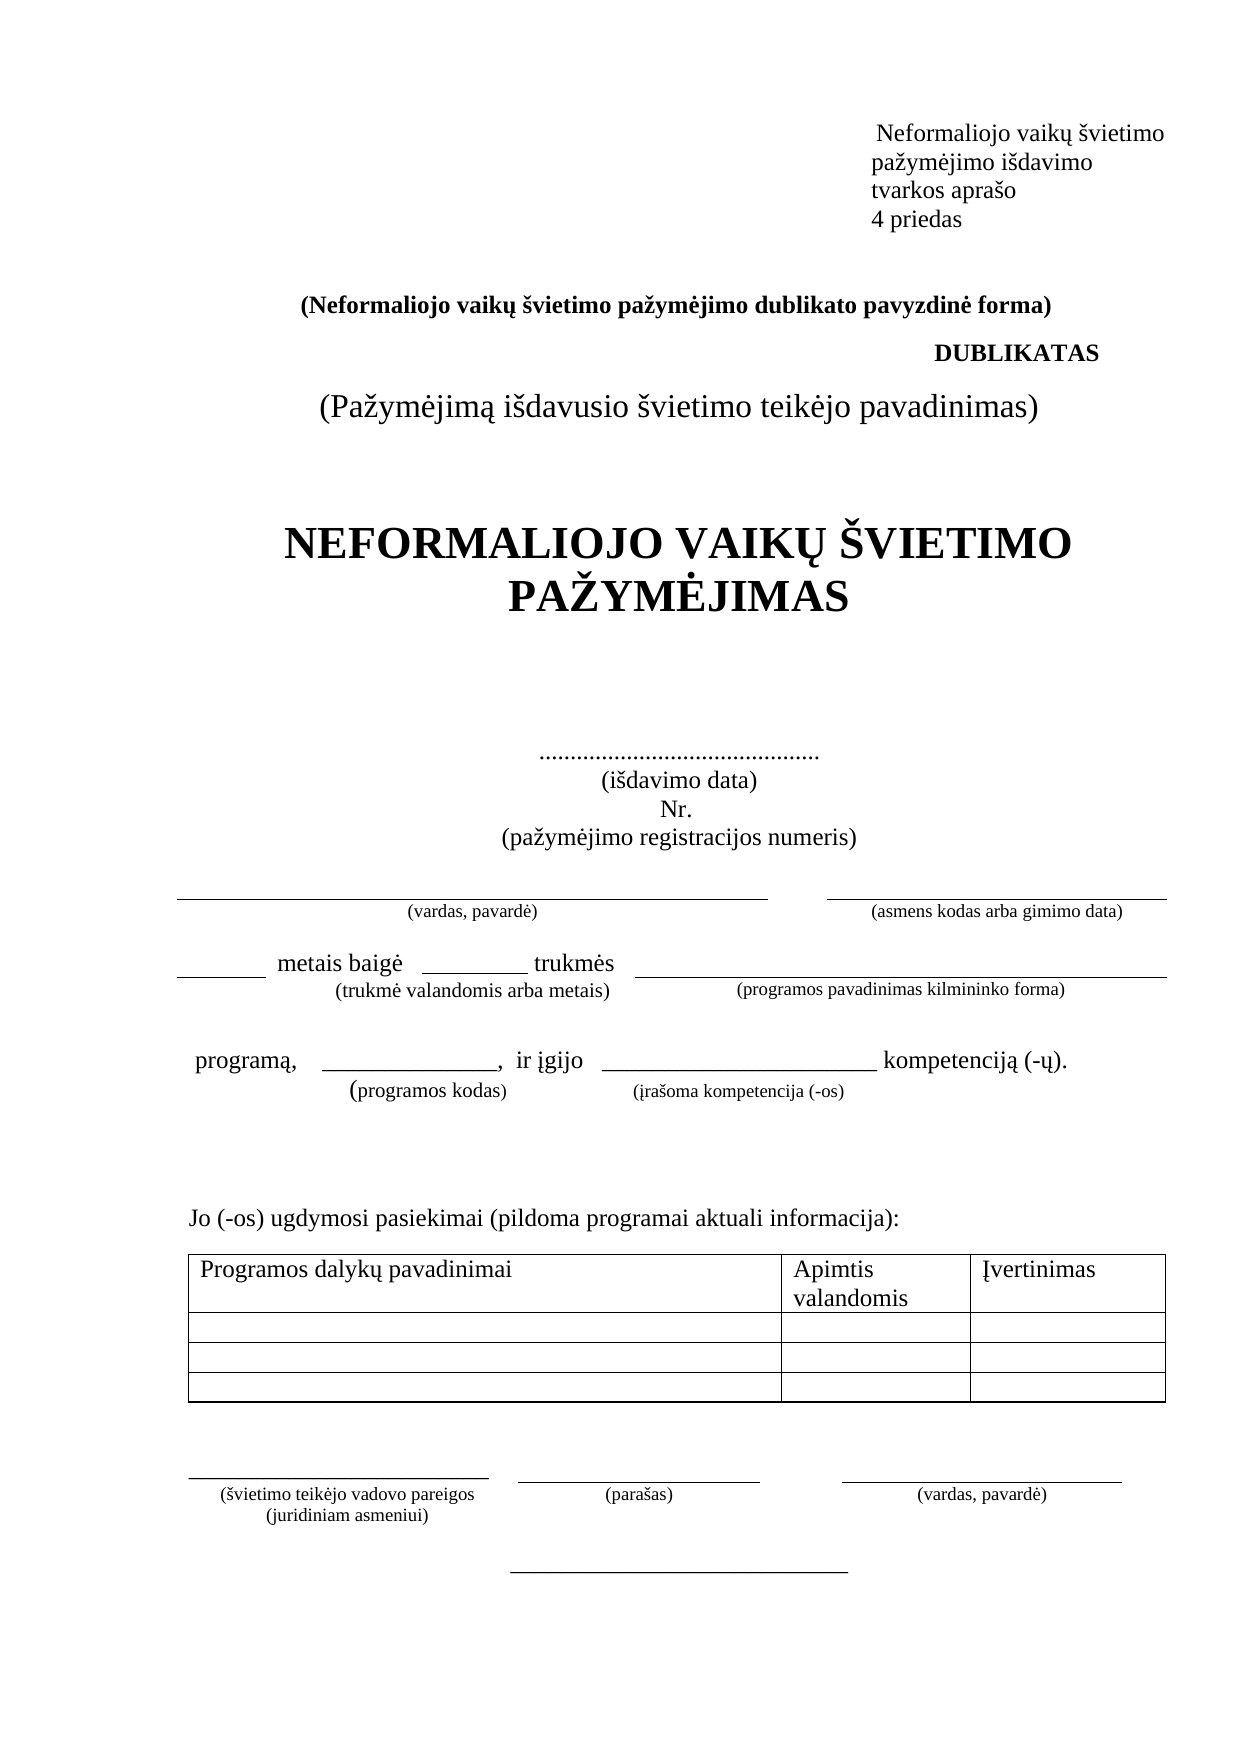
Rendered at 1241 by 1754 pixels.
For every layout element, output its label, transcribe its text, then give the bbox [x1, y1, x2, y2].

table_cell [189, 1313, 781, 1342]
table_cell (švietimo teikėjo vadovo pareigos (juridiniam asmeniui) [177, 1482, 517, 1526]
table_cell [782, 1313, 970, 1342]
table_header Programos dalykų pavadinimai [189, 1255, 781, 1312]
text NEFORMALIOJO VAIKŲ ŠVIETIMO PAŽYMĖJIMAS [177, 516, 1181, 621]
text (išdavimo data) [177, 765, 1181, 794]
table_cell (vardas, pavardė) [177, 900, 768, 929]
text Nr. [177, 794, 1181, 822]
subtitle ___________________________ [177, 1547, 1181, 1576]
subtitle tvarkos aprašo [812, 176, 1181, 204]
table_cell [782, 1343, 970, 1372]
table_header [635, 948, 1167, 977]
table_header [768, 870, 827, 899]
table_cell [971, 1313, 1165, 1342]
table_header Apimtis valandomis [782, 1255, 970, 1312]
table_cell (asmens kodas arba gimimo data) [827, 900, 1167, 929]
table_header [760, 1453, 842, 1482]
table_cell [177, 978, 266, 1007]
table_header [827, 870, 1167, 899]
table_cell (trukmė valandomis arba metais) [266, 977, 635, 1007]
text DUBLIKATAS [717, 338, 1181, 367]
table_header ________________________ [177, 1453, 517, 1482]
table_header Įvertinimas [971, 1255, 1165, 1312]
subtitle (Neformaliojo vaikų švietimo pažymėjimo dublikato pavyzdinė forma) [177, 291, 1181, 319]
table_cell [189, 1343, 781, 1372]
table_cell [971, 1373, 1165, 1401]
table_cell [1166, 1254, 1181, 1402]
table_header [842, 1453, 1122, 1482]
table_cell [760, 1482, 842, 1526]
subtitle 4 priedas [856, 204, 1181, 233]
table_cell [177, 1254, 188, 1402]
table_cell (vardas, pavardė) [842, 1483, 1122, 1526]
text ............................................. [177, 736, 1181, 765]
table_cell (programos pavadinimas kilmininko forma) [635, 978, 1167, 1007]
table_cell [177, 1232, 1181, 1253]
table_cell [782, 1373, 970, 1401]
table_cell [768, 899, 827, 929]
table_header [177, 948, 266, 977]
text (pažymėjimo registracijos numeris) [177, 822, 1181, 851]
text (Pažymėjimą išdavusio švietimo teikėjo pavadinimas) [177, 386, 1181, 425]
table_header [518, 1453, 760, 1482]
table_cell (parašas) [518, 1483, 760, 1526]
table_header metais baigė trukmės [266, 948, 635, 977]
table_header [177, 870, 768, 899]
table_cell [189, 1373, 781, 1401]
table_cell [971, 1343, 1165, 1372]
subtitle Neformaliojo vaikų švietimo pažymėjimo išdavimo [871, 118, 1181, 176]
table_header programą, ______________, ir įgijo ______________________ kompetenciją (-ų). (programos kodas) (įrašoma kompetencija (-os) Jo (-os) ugdymosi pasiekimai (pildoma programai aktuali informacija): [177, 1045, 1181, 1232]
